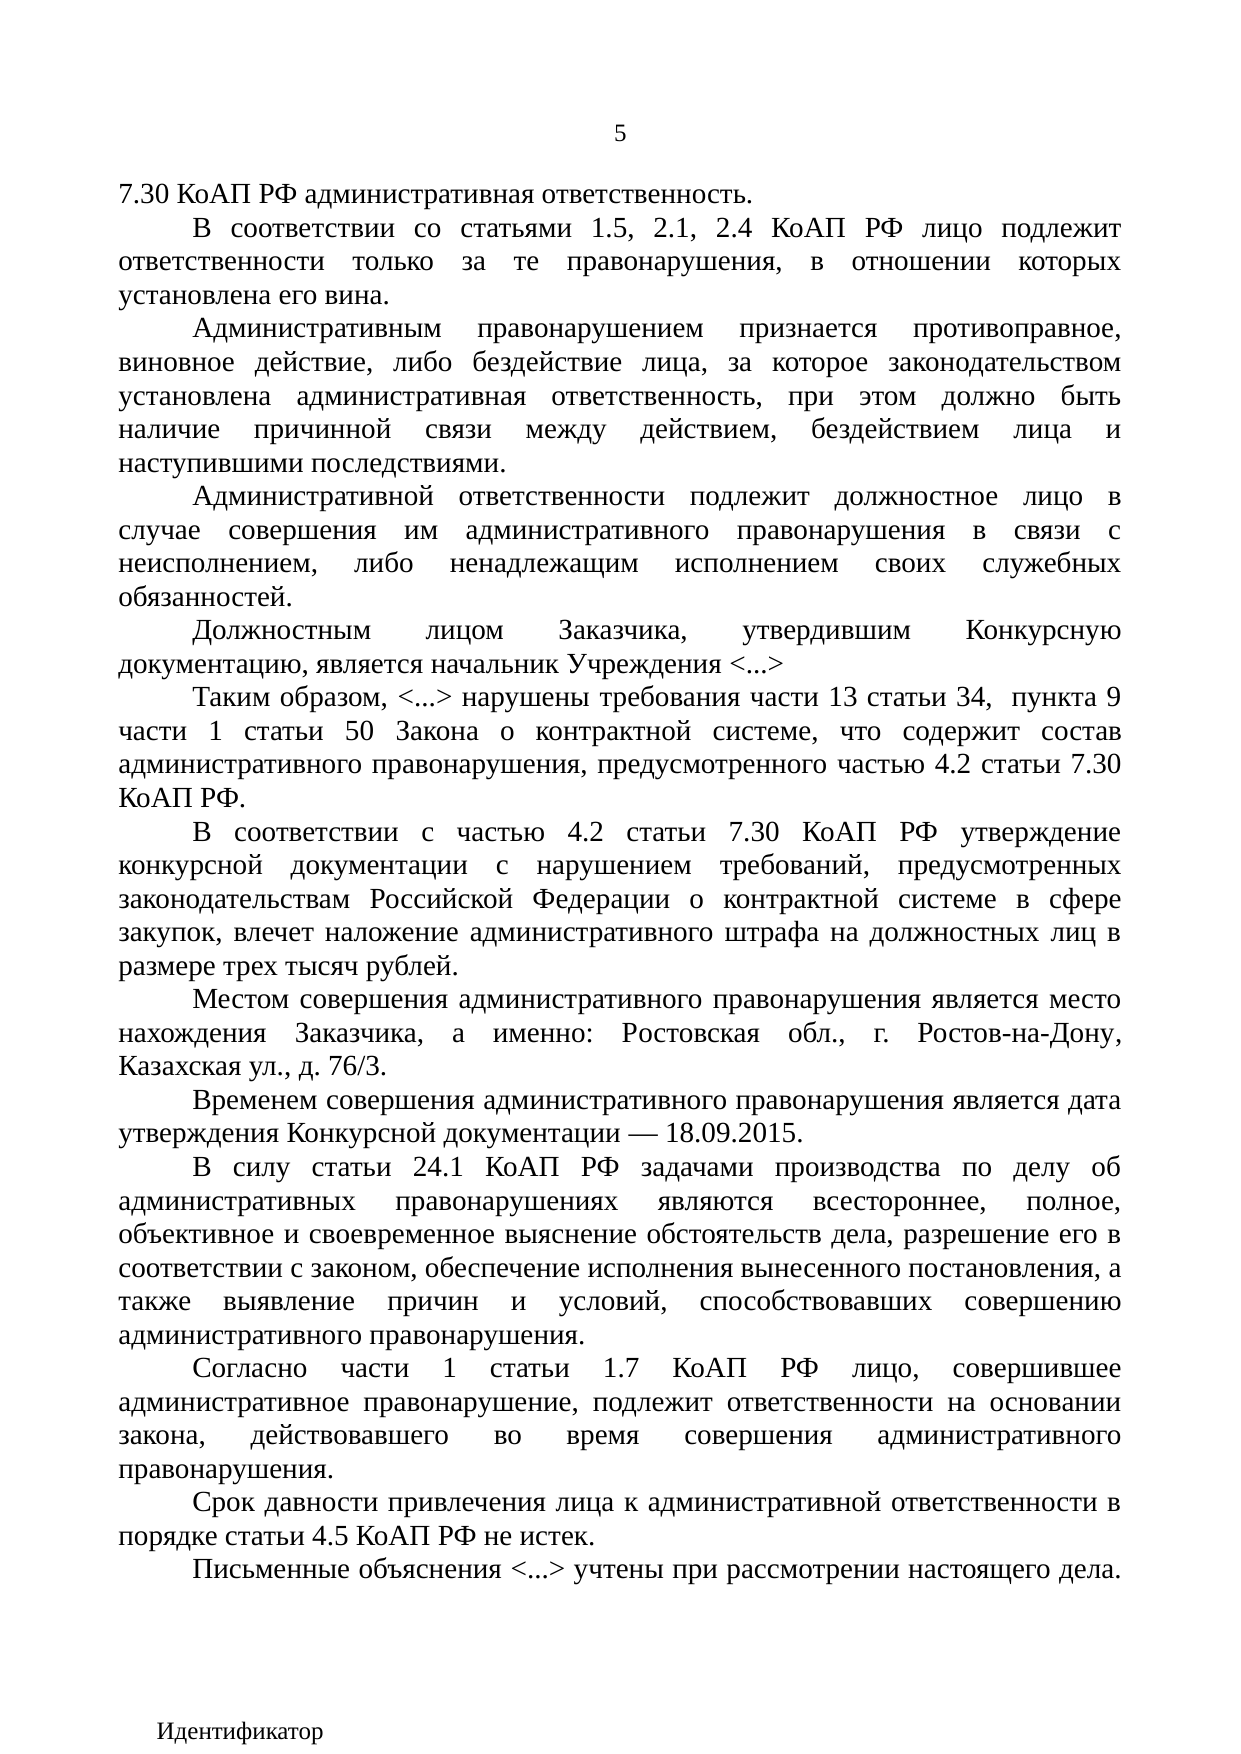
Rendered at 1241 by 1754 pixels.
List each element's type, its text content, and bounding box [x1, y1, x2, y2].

text В соответствии с частью 4.2 статьи 7.30 КоАП РФ утверждение конкурсной документации с нарушением требований, предусмотренных законодательствам Российской Федерации о контрактной системе в сфере закупок, влечет наложение административного штрафа на должностных лиц в размере трех тысяч рублей. [118, 814, 1122, 981]
text Временем совершения административного правонарушения является дата утверждения Конкурсной документации — 18.09.2015. [118, 1082, 1122, 1149]
text Срок давности привлечения лица к административной ответственности в порядке статьи 4.5 КоАП РФ не истек. [118, 1484, 1122, 1552]
text В силу статьи 24.1 КоАП РФ задачами производства по делу об административных правонарушениях являются всестороннее, полное, объективное и своевременное выяснение обстоятельств дела, разрешение его в соответствии с законом, обеспечение исполнения вынесенного постановления, а также выявление причин и условий, способствовавших совершению административного правонарушения. [118, 1149, 1122, 1350]
text Административным правонарушением признается противоправное, виновное действие, либо бездействие лица, за которое законодательством установлена административная ответственность, при этом должно быть наличие причинной связи между действием, бездействием лица и наступившими последствиями. [118, 311, 1122, 478]
text Административной ответственности подлежит должностное лицо в случае совершения им административного правонарушения в связи с неисполнением, либо ненадлежащим исполнением своих служебных обязанностей. [118, 478, 1122, 612]
text В соответствии со статьями 1.5, 2.1, 2.4 КоАП РФ лицо подлежит ответственности только за те правонарушения, в отношении которых установлена его вина. [118, 210, 1122, 311]
text Местом совершения административного правонарушения является место нахождения Заказчика, а именно: Ростовская обл., г. Ростов-на-Дону, Казахская ул., д. 76/3. [118, 981, 1122, 1082]
text Таким образом, <...> нарушены требования части 13 статьи 34, пункта 9 части 1 статьи 50 Закона о контрактной системе, что содержит состав административного правонарушения, предусмотренного частью 4.2 статьи 7.30 КоАП РФ. [118, 679, 1122, 814]
text Должностным лицом Заказчика, утвердившим Конкурсную документацию, является начальник Учреждения <...> [118, 612, 1122, 679]
text Письменные объяснения <...> учтены при рассмотрении настоящего дела. [118, 1552, 1122, 1585]
text 7.30 КоАП РФ административная ответственность. [118, 176, 1122, 210]
text Согласно части 1 статьи 1.7 КоАП РФ лицо, совершившее административное правонарушение, подлежит ответственности на основании закона, действовавшего во время совершения административного правонарушения. [118, 1350, 1122, 1484]
